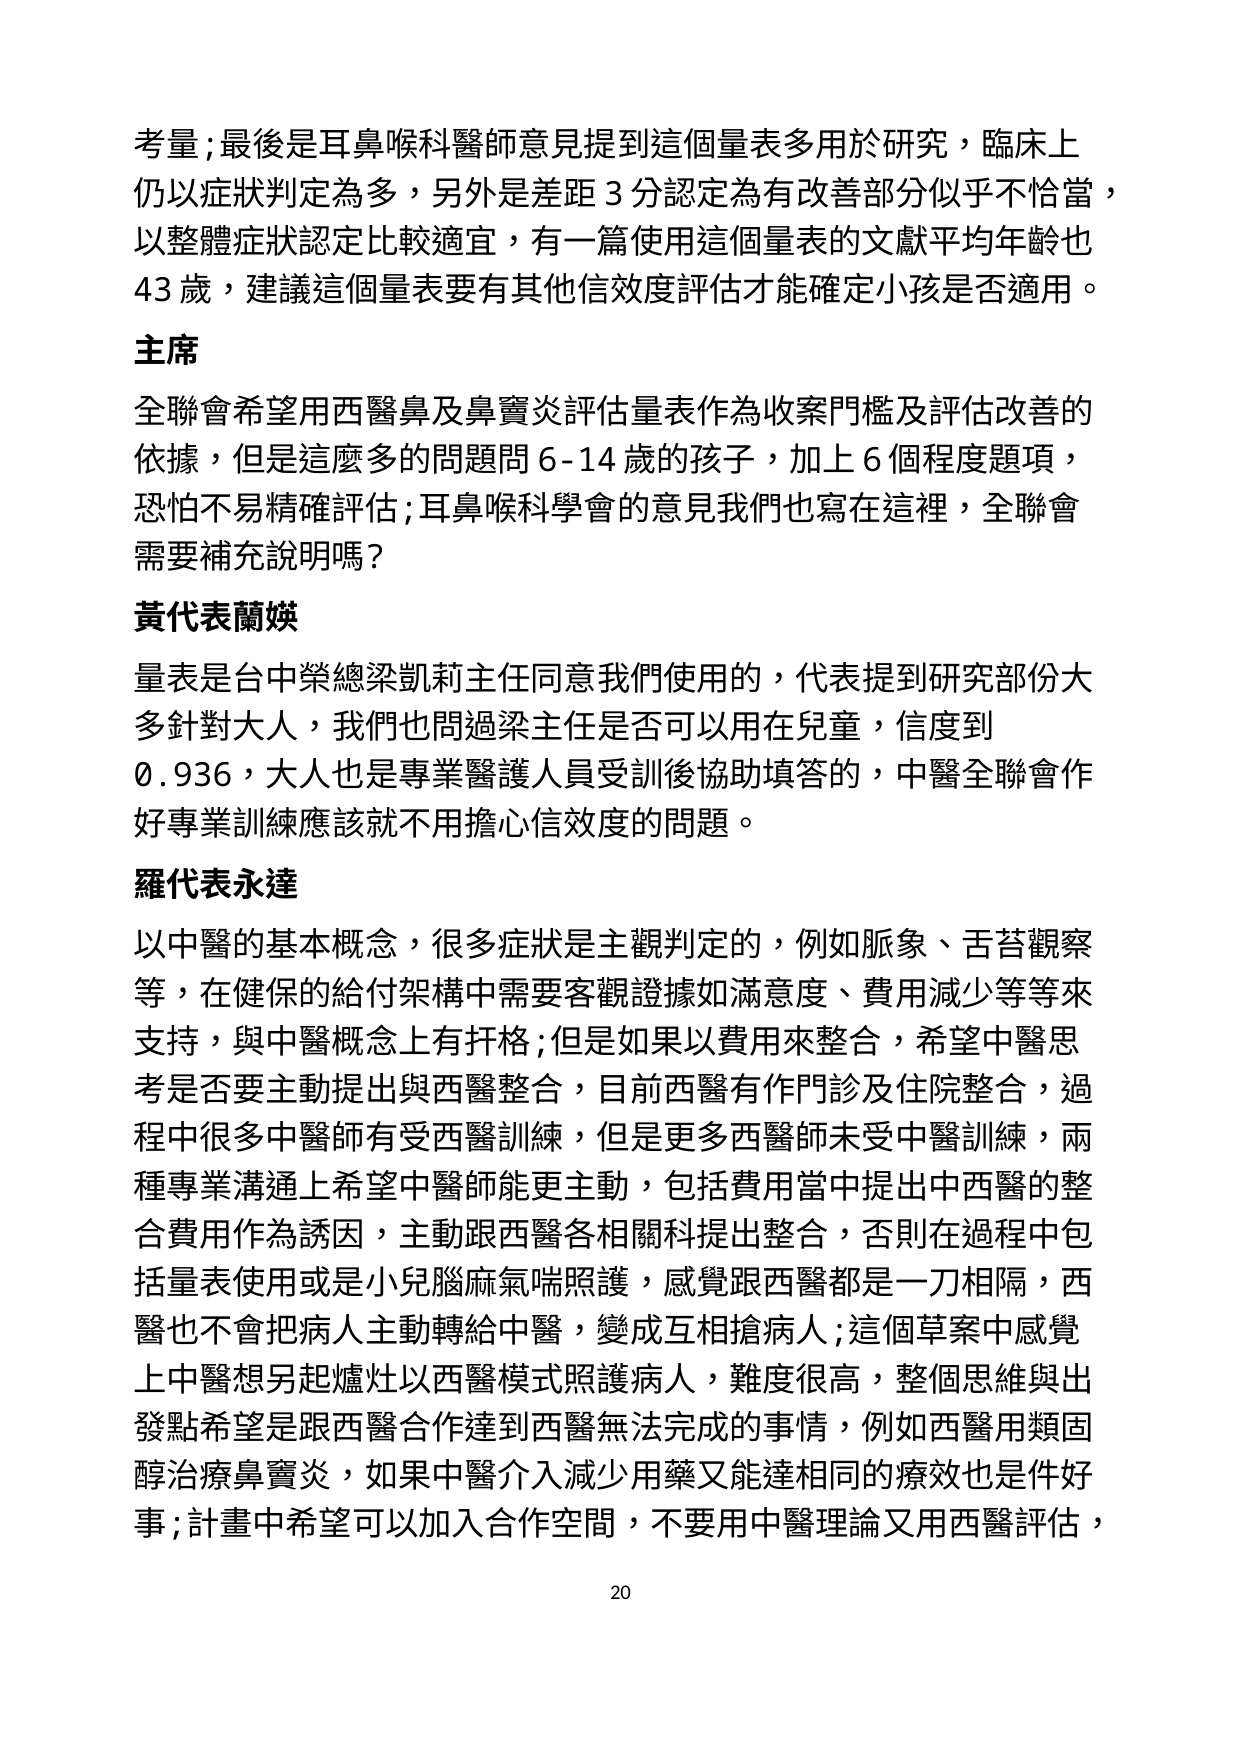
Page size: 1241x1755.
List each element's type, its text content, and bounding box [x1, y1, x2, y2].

text 全聯會希望用西醫鼻及鼻竇炎評估量表作為收案門檻及評估改善的依據，但是這麼多的問題問6-14歲的孩子，加上6個程度題項，恐怕不易精確評估;耳鼻喉科學會的意見我們也寫在這裡，全聯會需要補充說明嗎? [133, 385, 1107, 578]
text 主席 [133, 324, 1107, 372]
text 黃代表蘭媖 [133, 591, 1107, 639]
text 量表是台中榮總梁凱莉主任同意我們使用的，代表提到研究部份大多針對大人，我們也問過梁主任是否可以用在兒童，信度到0.936，大人也是專業醫護人員受訓後協助填答的，中醫全聯會作好專業訓練應該就不用擔心信效度的問題。 [133, 652, 1107, 845]
text 因為全聯會考量後續成效評估及收案條件界定提出這個量表，我們查到的資料是這個量表適用18歲以上大人，效益評估跟文獻都是針對大人以外，項目文字例如嗅覺及味覺減退、耳脹感、鼻涕倒流等項目兒童不易了解或表達，希望評量文字可簡化;另外評量6等級認定要兒童區分嚴重困擾與極度嚴重困擾也不太容易;建議等級也可以簡化;另外簡化後配分方式與收案、結案條件認定也請一併考量;最後是耳鼻喉科醫師意見提到這個量表多用於研究，臨床上仍以症狀判定為多，另外是差距3分認定為有改善部分似乎不恰當，以整體症狀認定比較適宜，有一篇使用這個量表的文獻平均年齡也43歲，建議這個量表要有其他信效度評估才能確定小孩是否適用。 [133, 118, 1107, 312]
text 羅代表永達 [133, 857, 1107, 906]
text 以中醫的基本概念，很多症狀是主觀判定的，例如脈象、舌苔觀察等，在健保的給付架構中需要客觀證據如滿意度、費用減少等等來支持，與中醫概念上有扞格;但是如果以費用來整合，希望中醫思考是否要主動提出與西醫整合，目前西醫有作門診及住院整合，過程中很多中醫師有受西醫訓練，但是更多西醫師未受中醫訓練，兩種專業溝通上希望中醫師能更主動，包括費用當中提出中西醫的整合費用作為誘因，主動跟西醫各相關科提出整合，否則在過程中包括量表使用或是小兒腦麻氣喘照護，感覺跟西醫都是一刀相隔，西醫也不會把病人主動轉給中醫，變成互相搶病人;這個草案中感覺上中醫想另起爐灶以西醫模式照護病人，難度很高，整個思維與出發點希望是跟西醫合作達到西醫無法完成的事情，例如西醫用類固醇治療鼻竇炎，如果中醫介入減少用藥又能達相同的療效也是件好事;計畫中希望可以加入合作空間，不要用中醫理論又用西醫評估，除非重新作一次信效度評估不然無解，希望可以往整合的方向再努力。 [133, 918, 1107, 1546]
